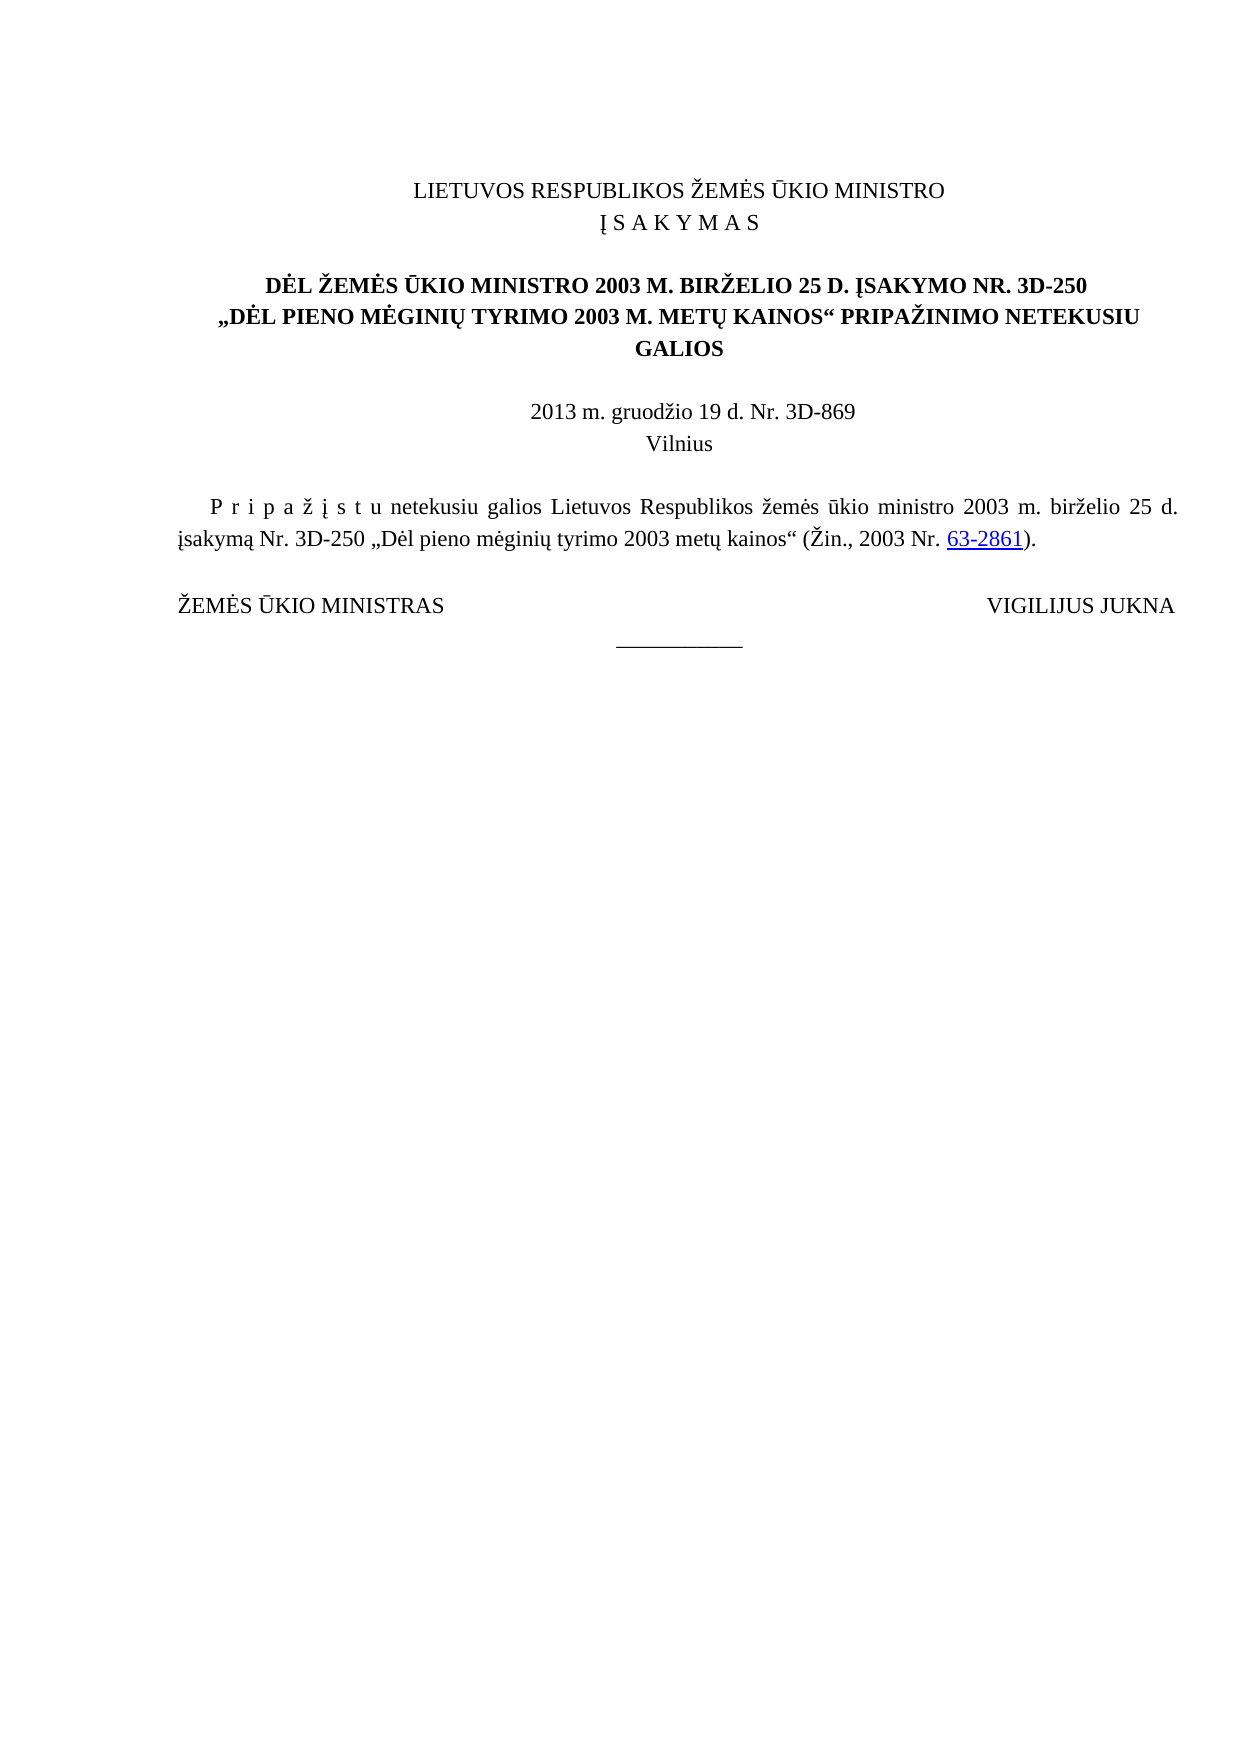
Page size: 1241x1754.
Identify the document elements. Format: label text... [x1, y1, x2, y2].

text ___________ [177, 624, 1181, 650]
text DĖL žemės ūkio ministro 2003 m. birželio 25 d. įsakymo Nr. 3d-250 „Dėl pieno mėginių tyrimo 2003 m. metų kainos“ pripažinimo netekusiu galios [177, 272, 1181, 361]
text P r i p a ž į s t u netekusiu galios Lietuvos Respublikos žemės ūkio ministro 2003 m. birželio 25 d. įsakymą Nr. 3D-250 „Dėl pieno mėginių tyrimo 2003 metų kainos“ (Žin., 2003 Nr. 63-2861). [177, 493, 1181, 552]
text LIETUVOS RESPUBLIKOS ŽEMĖS ŪKIO MINISTRO [177, 177, 1181, 203]
text Į S A K Y M A S [177, 209, 1181, 235]
text Žemės ūkio ministras Vigilijus Jukna [177, 592, 1181, 619]
text 2013 m. gruodžio 19 d. Nr. 3D-869 [177, 398, 1181, 424]
text Vilnius [177, 430, 1181, 456]
